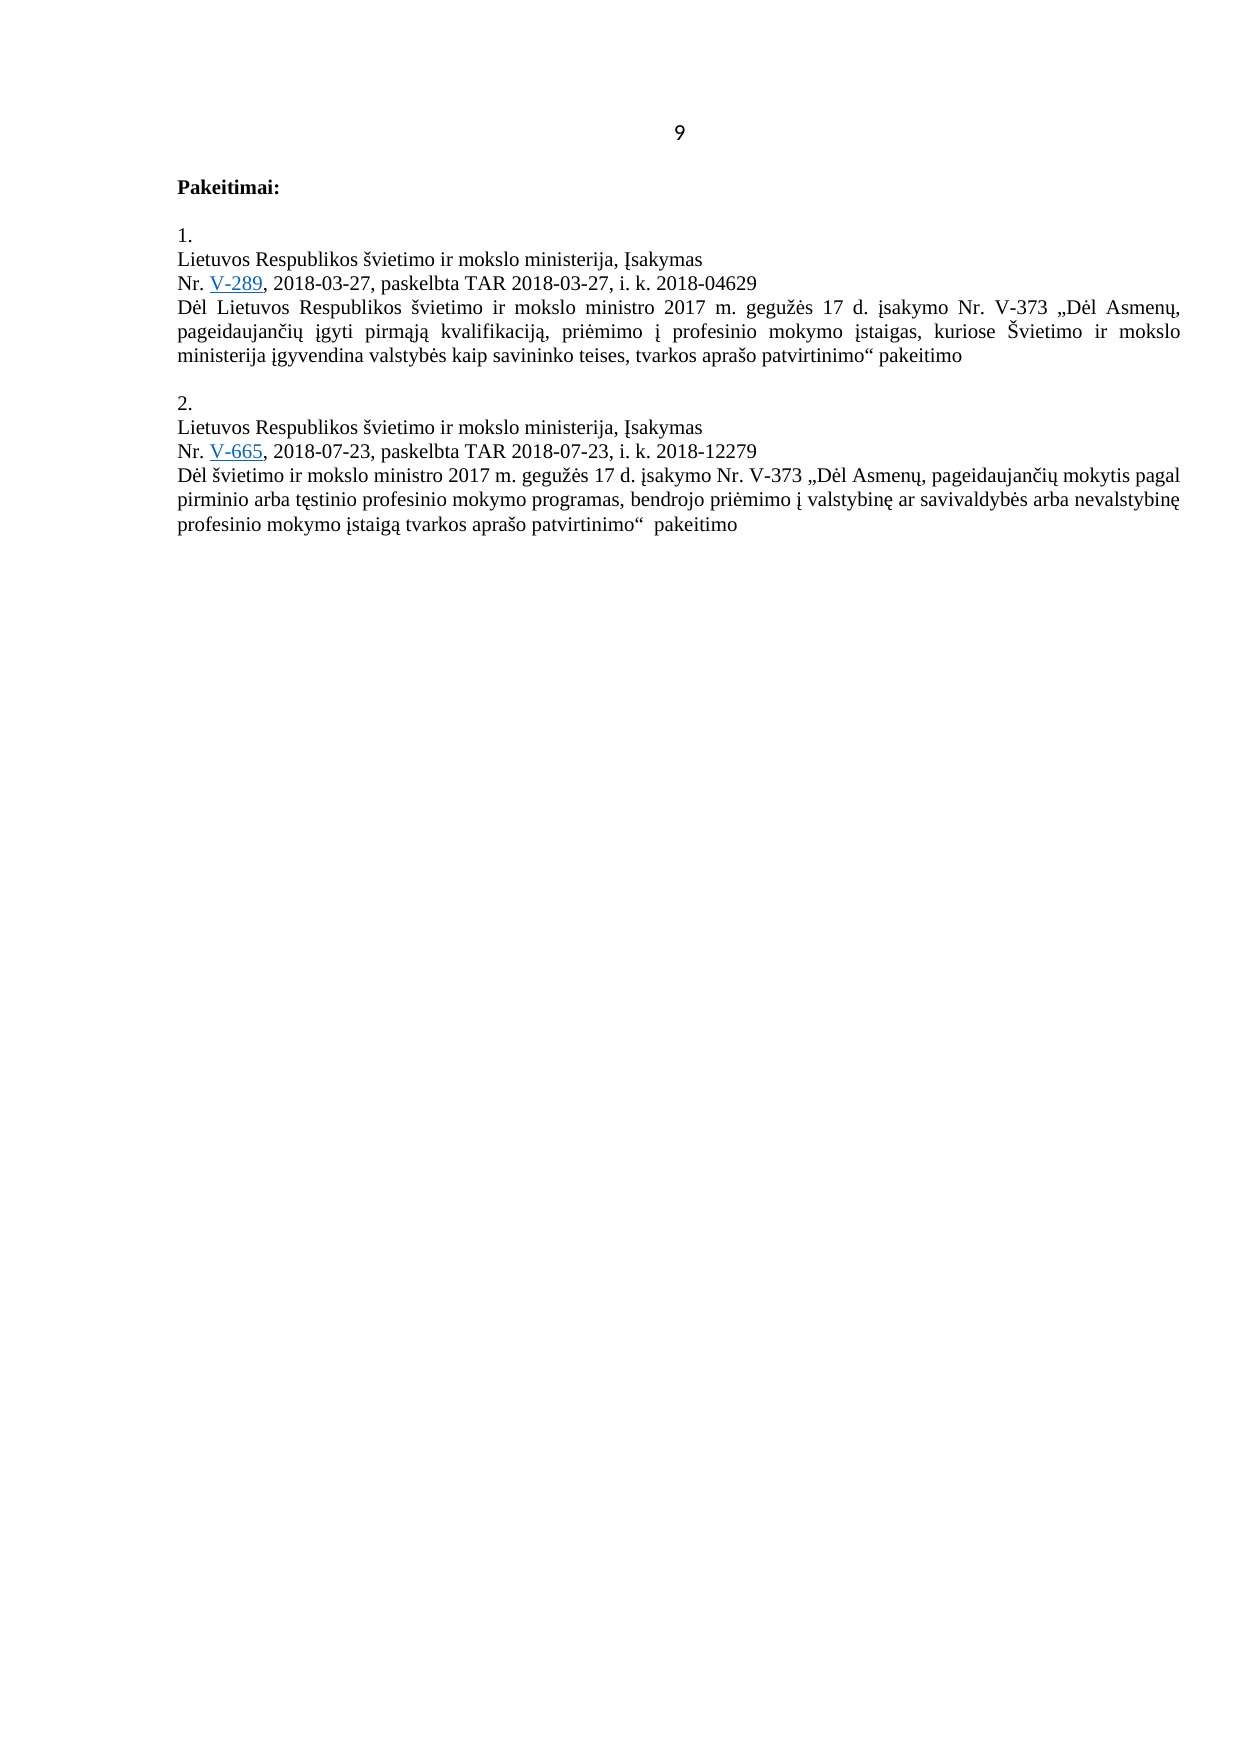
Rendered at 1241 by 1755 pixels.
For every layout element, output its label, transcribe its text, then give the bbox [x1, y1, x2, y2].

text Pakeitimai: [177, 174, 1182, 199]
text Lietuvos Respublikos švietimo ir mokslo ministerija, Įsakymas [177, 415, 1182, 439]
text Nr. V-665, 2018-07-23, paskelbta TAR 2018-07-23, i. k. 2018-12279 [177, 439, 1182, 463]
text Lietuvos Respublikos švietimo ir mokslo ministerija, Įsakymas [177, 247, 1182, 271]
text Nr. V-289, 2018-03-27, paskelbta TAR 2018-03-27, i. k. 2018-04629 [177, 271, 1182, 295]
text Dėl Lietuvos Respublikos švietimo ir mokslo ministro 2017 m. gegužės 17 d. įsakymo Nr. V-373 „Dėl Asmenų, pageidaujančių įgyti pirmąją kvalifikaciją, priėmimo į profesinio mokymo įstaigas, kuriose Švietimo ir mokslo ministerija įgyvendina valstybės kaip savininko teises, tvarkos aprašo patvirtinimo“ pakeitimo [177, 295, 1182, 367]
text Dėl švietimo ir mokslo ministro 2017 m. gegužės 17 d. įsakymo Nr. V-373 „Dėl Asmenų, pageidaujančių mokytis pagal pirminio arba tęstinio profesinio mokymo programas, bendrojo priėmimo į valstybinę ar savivaldybės arba nevalstybinę profesinio mokymo įstaigą tvarkos aprašo patvirtinimo“ pakeitimo [177, 463, 1182, 536]
text 2. [177, 391, 1182, 415]
text 1. [177, 223, 1182, 247]
